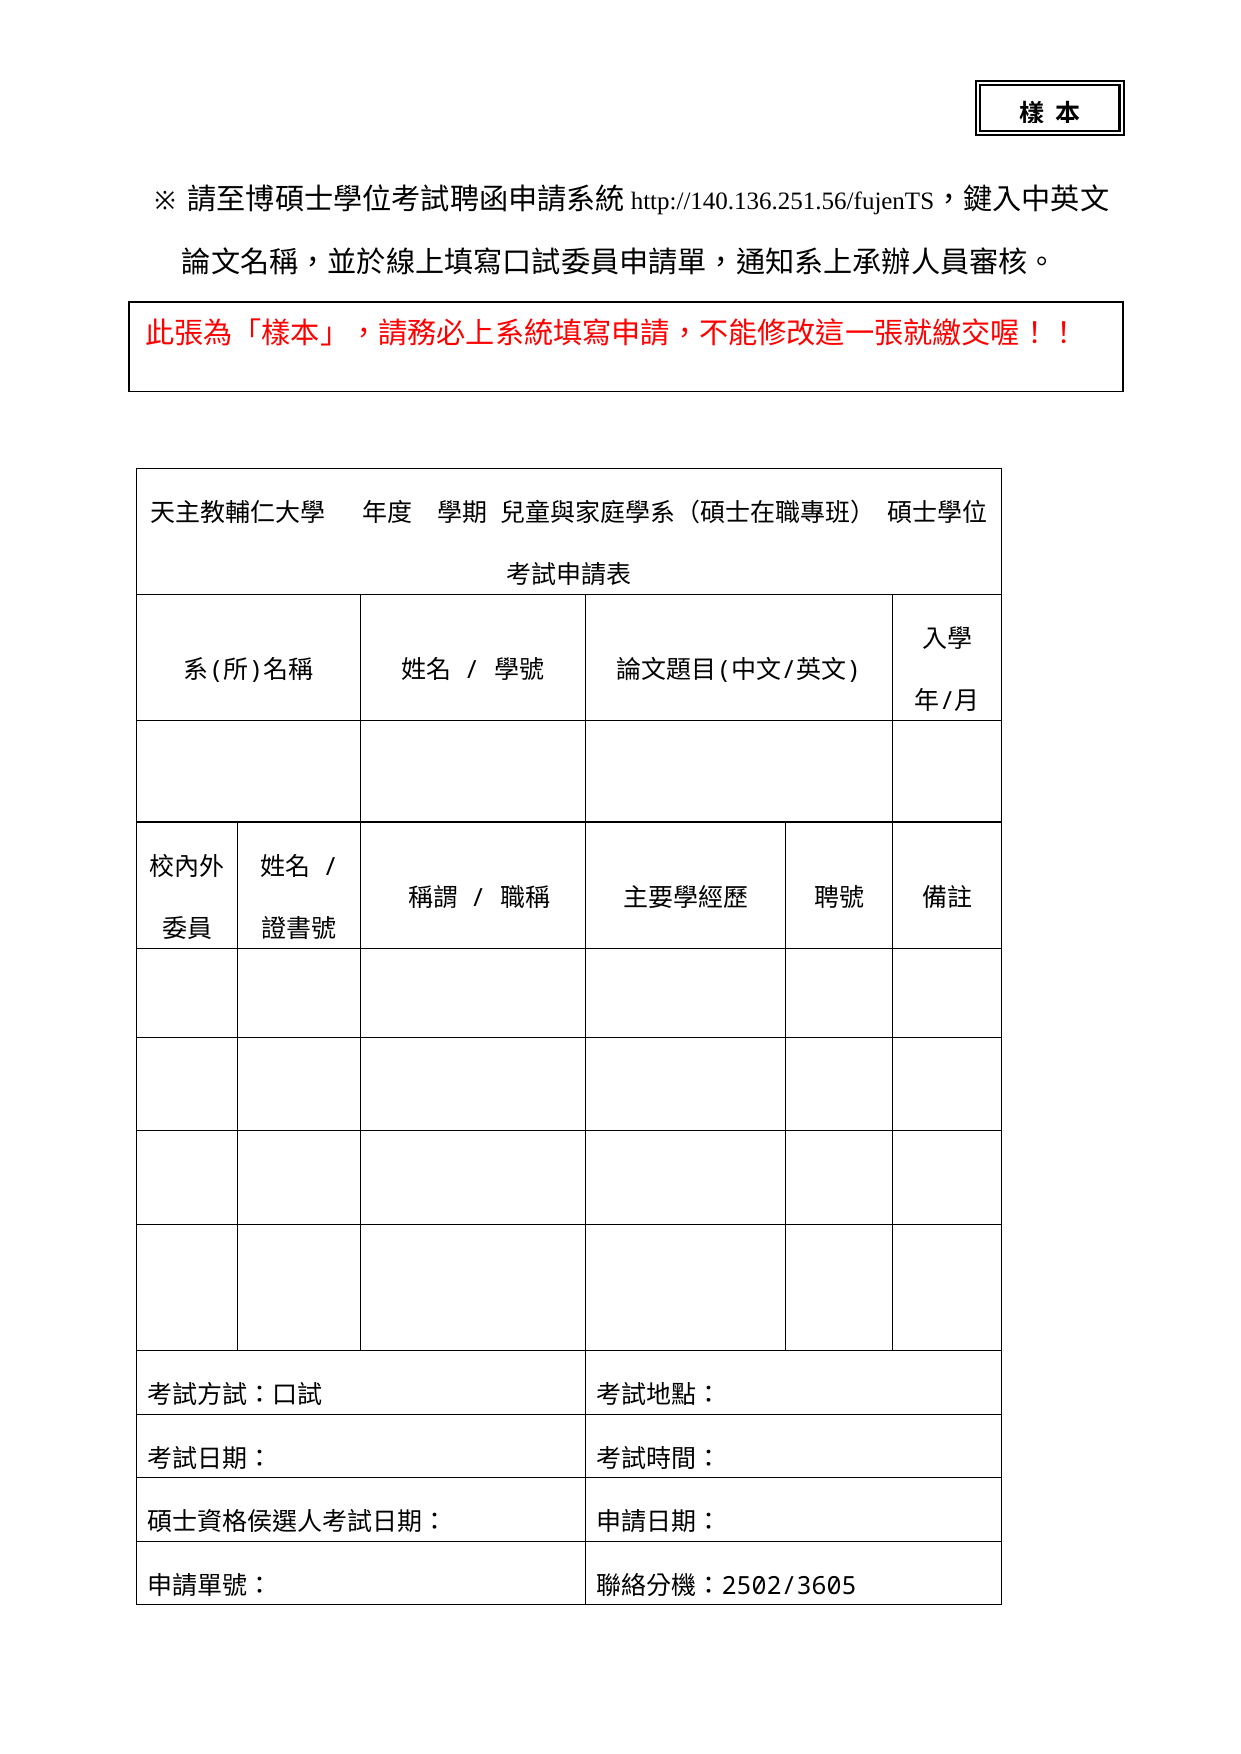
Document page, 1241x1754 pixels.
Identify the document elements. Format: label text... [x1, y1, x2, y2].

table_cell 考試地點： [586, 1351, 1001, 1414]
table_cell 入學 年/月 [893, 595, 1001, 720]
list [130, 303, 1122, 391]
table_cell [893, 949, 1001, 1037]
table_cell 聘號 [786, 823, 892, 947]
table_cell [586, 1225, 785, 1350]
table_cell [786, 1131, 892, 1224]
table_cell 申請日期： [586, 1478, 1001, 1541]
table_cell 備註 [893, 823, 1001, 947]
table_cell 碩士資格侯選人考試日期： [137, 1478, 585, 1541]
table_cell [361, 949, 585, 1037]
table_cell 申請單號： [137, 1542, 585, 1604]
table_cell 考試時間： [586, 1415, 1001, 1477]
table_cell [786, 1225, 892, 1350]
table_cell 姓名 / 學號 [361, 595, 585, 720]
table_cell 考試方試：口試 [137, 1351, 585, 1414]
table_cell [361, 1131, 585, 1224]
table_cell [137, 1038, 237, 1130]
table_cell [361, 1225, 585, 1350]
table_cell 校內外委員 [137, 823, 237, 947]
table_cell [137, 1225, 237, 1350]
table_cell 姓名 / 證書號 [238, 823, 360, 947]
table_cell [137, 721, 360, 821]
table_cell [786, 1038, 892, 1130]
table_cell 聯絡分機：2502/3605 [586, 1542, 1001, 1604]
table_cell [586, 949, 785, 1037]
list 請至博碩士學位考試聘函申請系統http://140.136.251.56/fujenTS，鍵入中英文論文名稱，並於線上填寫口試委員申請單，通知系上承辦人員審核。 [150, 155, 1112, 280]
table_cell 主要學經歷 [586, 823, 785, 947]
table_cell [893, 721, 1001, 821]
table_cell [893, 1131, 1001, 1224]
table_cell [586, 1131, 785, 1224]
table_cell [238, 1038, 360, 1130]
table_cell 系(所)名稱 [137, 595, 360, 720]
table_cell 論文題目(中文/英文) [586, 595, 892, 720]
table_cell [586, 721, 892, 821]
table_cell [137, 1131, 237, 1224]
table_cell [238, 949, 360, 1037]
list 樣 本 [996, 94, 1103, 123]
table_cell [893, 1225, 1001, 1350]
table_header 天主教輔仁大學 年度 學期 兒童與家庭學系（碩士在職專班） 碩士學位 考試申請表 [137, 469, 1001, 594]
table_cell [361, 1038, 585, 1130]
table_cell 考試日期： [137, 1415, 585, 1477]
table_cell [238, 1131, 360, 1224]
table_cell [893, 1038, 1001, 1130]
table_cell 稱謂 / 職稱 [361, 823, 585, 947]
table_cell [238, 1225, 360, 1350]
table_cell [586, 1038, 785, 1130]
table_cell [786, 949, 892, 1037]
table_cell [137, 949, 237, 1037]
table_cell [361, 721, 585, 821]
list 此張為「樣本」，請務必上系統填寫申請，不能修改這一張就繳交喔！！ [145, 310, 1122, 352]
